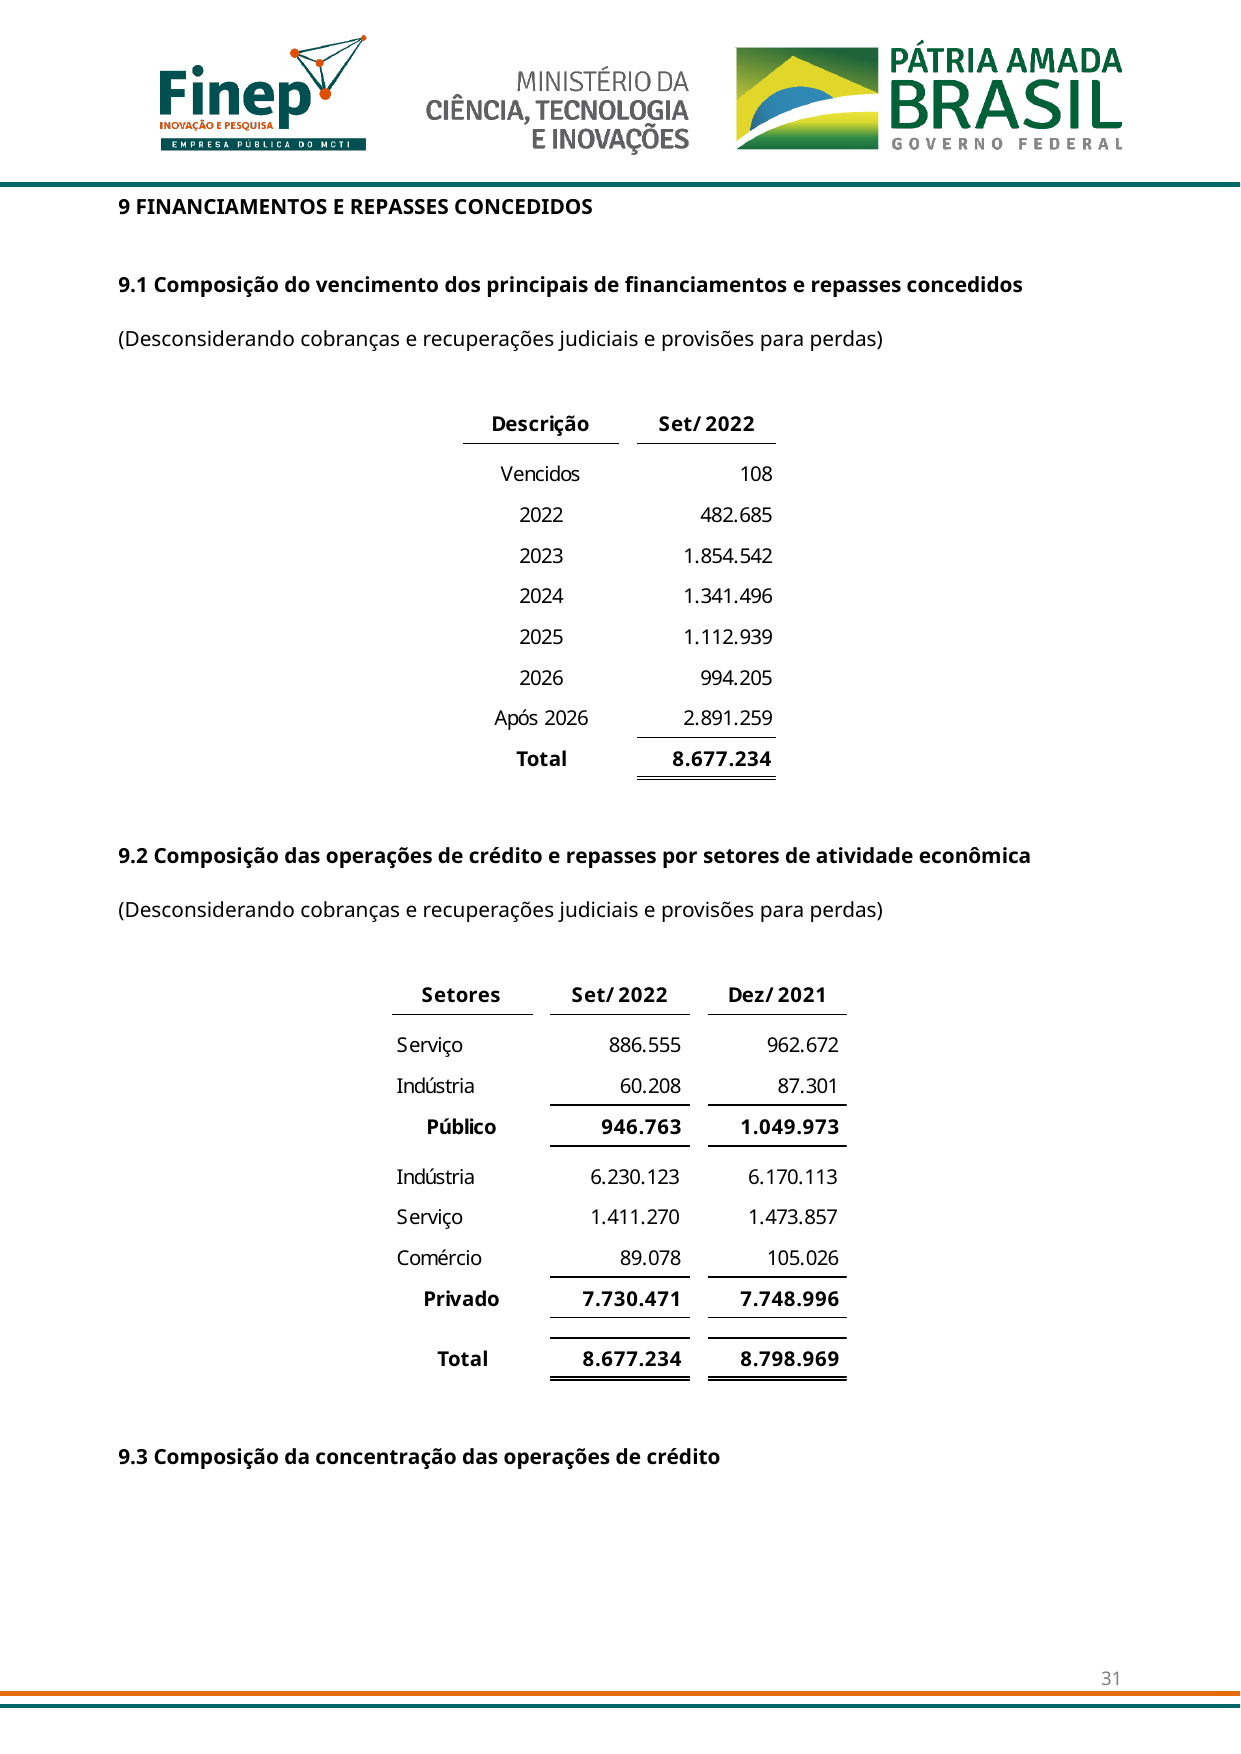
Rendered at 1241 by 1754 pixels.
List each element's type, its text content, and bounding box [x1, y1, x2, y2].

text 9.3 Composição da concentração das operações de crédito [118, 1442, 1122, 1470]
subtitle 9 Financiamentos e repasses concedidos [118, 192, 1122, 220]
text (Desconsiderando cobranças e recuperações judiciais e provisões para perdas) [118, 895, 1122, 923]
text 9.2 Composição das operações de crédito e repasses por setores de atividade econômica [118, 841, 1122, 870]
picture [160, 35, 1123, 155]
text (Desconsiderando cobranças e recuperações judiciais e provisões para perdas) [118, 324, 1122, 352]
text 9.1 Composição do vencimento dos principais de financiamentos e repasses concedidos [118, 270, 1122, 299]
